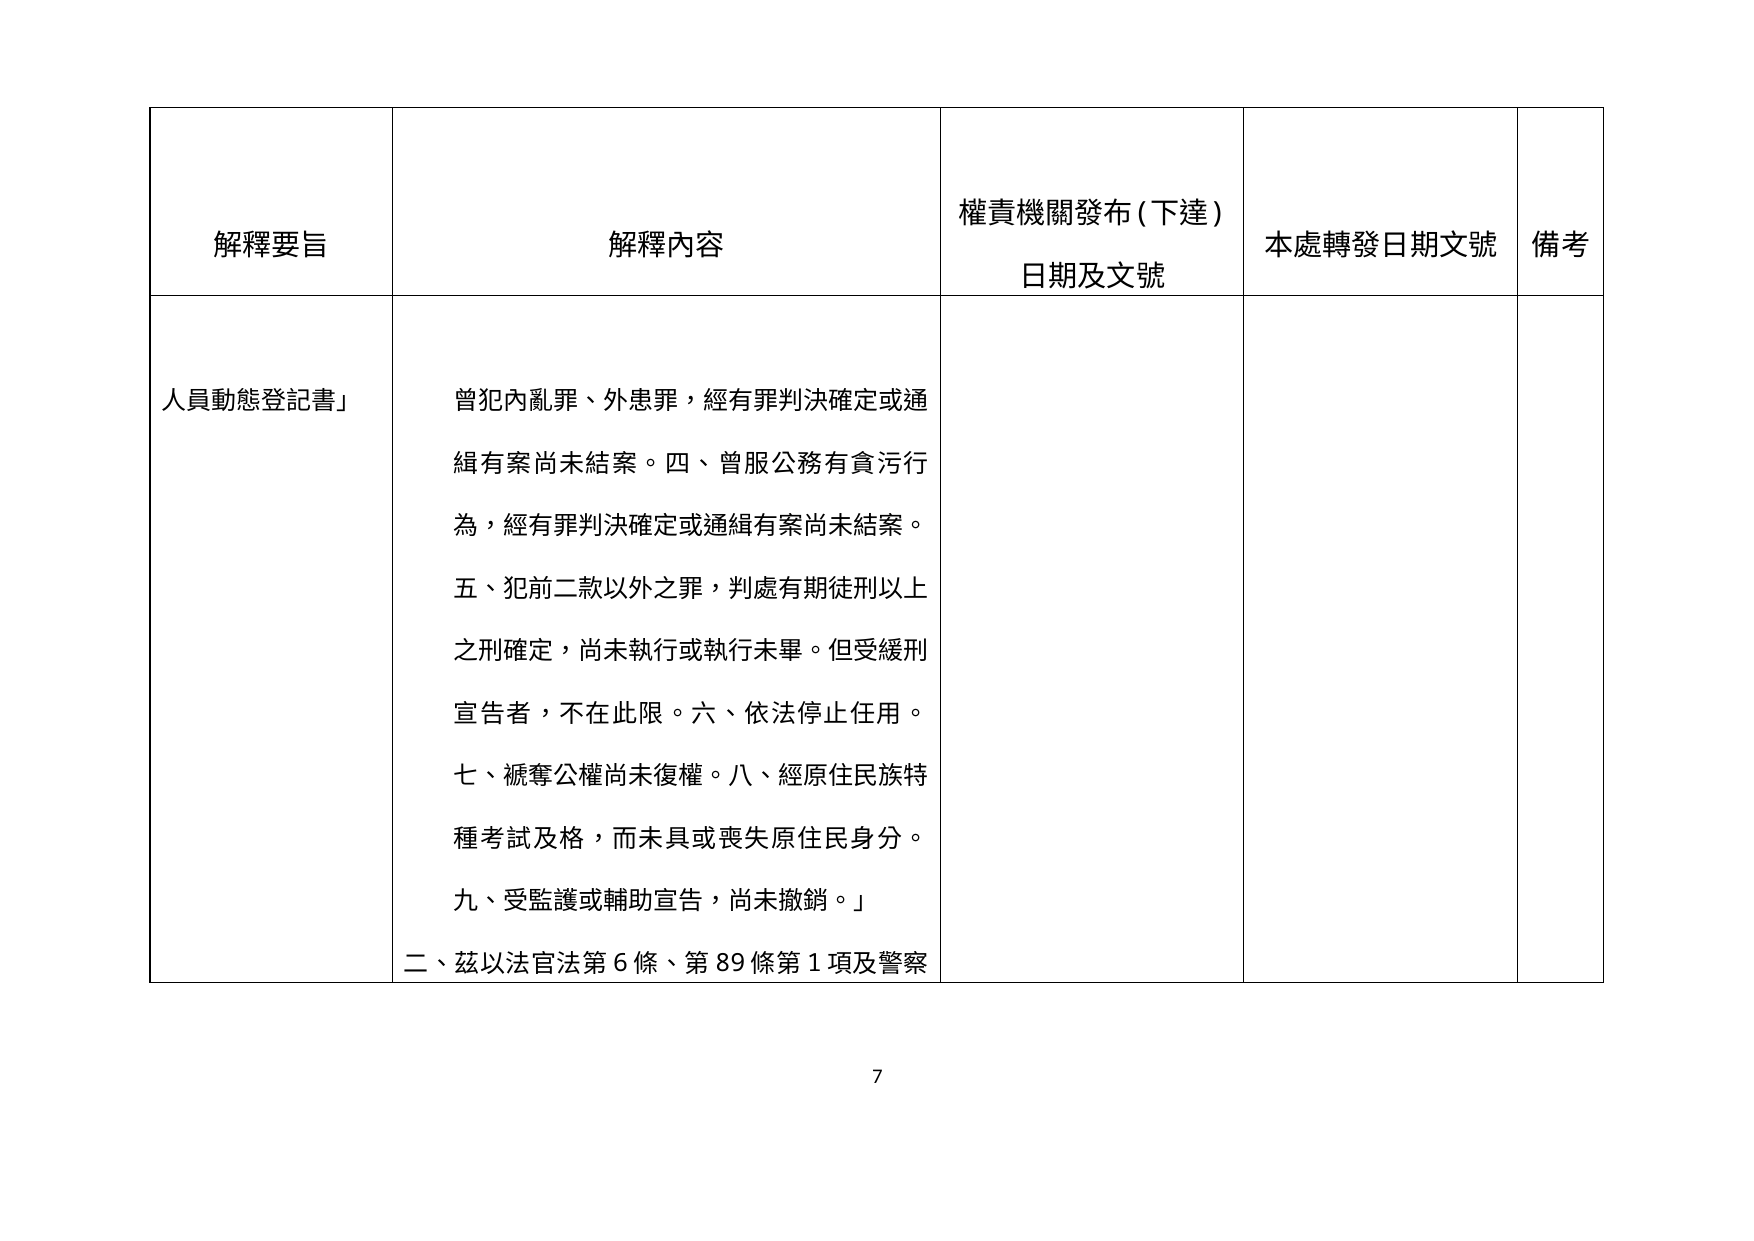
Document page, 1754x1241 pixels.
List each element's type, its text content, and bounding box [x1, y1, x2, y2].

table_cell [941, 296, 1243, 982]
table_header 備考 [1518, 108, 1603, 294]
table_cell [1244, 296, 1517, 982]
table_header 權責機關發布(下達)日期及文號 [941, 108, 1243, 294]
table_header 本處轉發日期文號 [1244, 108, 1517, 294]
table_cell 曾犯內亂罪、外患罪，經有罪判決確定或通緝有案尚未結案。四、曾服公務有貪污行為，經有罪判決確定或通緝有案尚未結案。五、犯前二款以外之罪，判處有期徒刑以上之刑確定，尚未執行或執行未畢。但受緩刑宣告者，不在此限。六、依法停止任用。七、褫奪公權尚未復權。八、經原住民族特種考試及格，而未具或喪失原住民身分。九、受監護或輔助宣告，尚未撤銷。」 二、茲以法官法第6條、第89條第1項及警察 [393, 296, 940, 982]
table_cell 人員動態登記書」 [151, 296, 392, 982]
table_header 解釋內容 [393, 108, 940, 294]
table_header 解釋要旨 [151, 108, 392, 294]
table_cell [1518, 296, 1603, 982]
